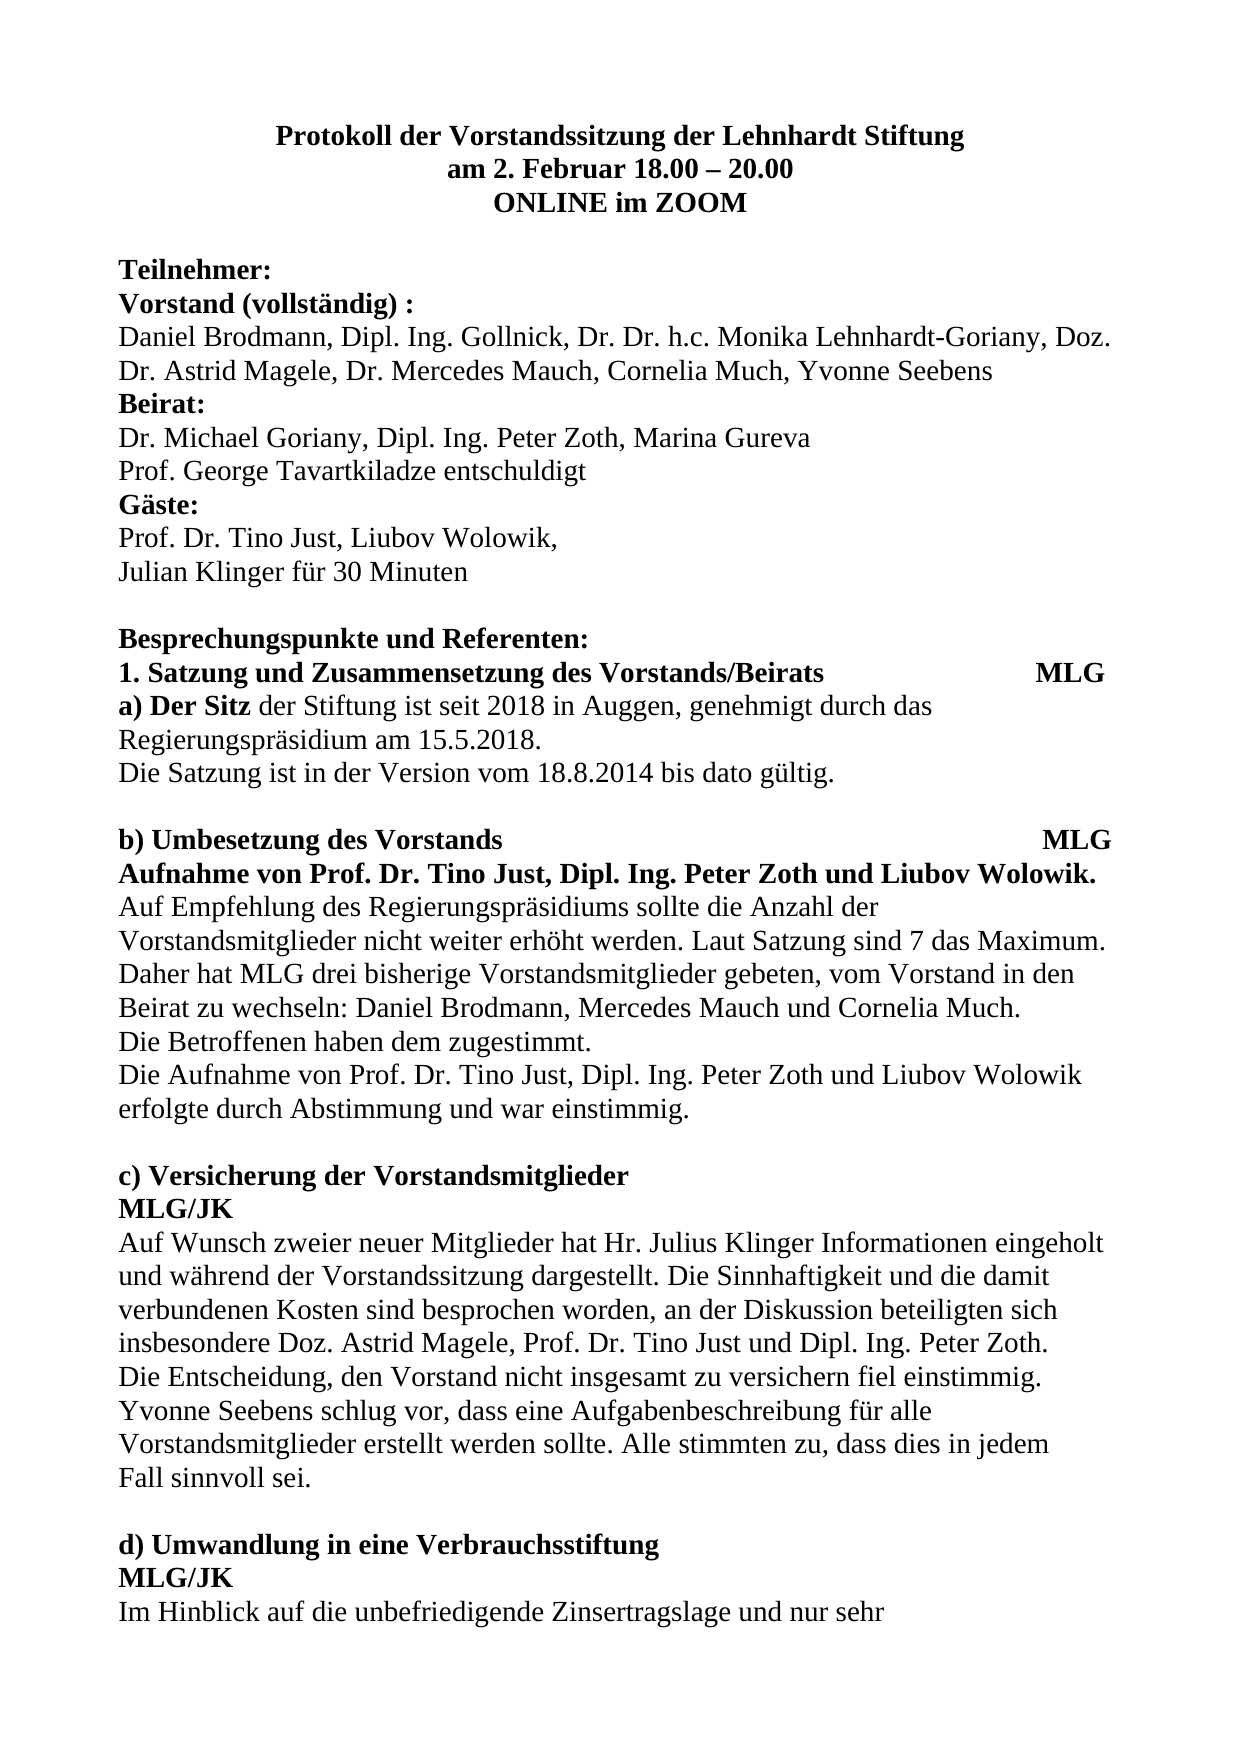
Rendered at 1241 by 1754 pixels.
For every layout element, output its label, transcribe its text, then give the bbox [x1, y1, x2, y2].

text Prof. Dr. Tino Just, Liubov Wolowik, [118, 521, 1122, 554]
text b) Umbesetzung des Vorstands MLG [118, 822, 1122, 856]
text Prof. George Tavartkiladze entschuldigt [118, 453, 1122, 487]
text Daniel Brodmann, Dipl. Ing. Gollnick, Dr. Dr. h.c. Monika Lehnhardt-Goriany, Doz. Dr. Astrid Magele, Dr. Mercedes Mauch, Cornelia Much, Yvonne Seebens [118, 319, 1122, 386]
text Teilnehmer: [118, 252, 1122, 286]
text Beirat: [118, 386, 1122, 420]
text Aufnahme von Prof. Dr. Tino Just, Dipl. Ing. Peter Zoth und Liubov Wolowik. [118, 856, 1122, 889]
text d) Umwandlung in eine Verbrauchsstiftung MLG/JK [118, 1527, 1122, 1594]
text Die Betroffenen haben dem zugestimmt. [118, 1024, 1122, 1057]
text Vorstand (vollständig) : [118, 286, 1122, 319]
text und während der Vorstandssitzung dargestellt. Die Sinnhaftigkeit und die damit verbundenen Kosten sind besprochen worden, an der Diskussion beteiligten sich insbesondere Doz. Astrid Magele, Prof. Dr. Tino Just und Dipl. Ing. Peter Zoth. [118, 1258, 1122, 1359]
text 1. Satzung und Zusammensetzung des Vorstands/Beirats MLG [118, 655, 1122, 688]
text Fall sinnvoll sei. [118, 1460, 1122, 1493]
text Gäste: [118, 487, 1122, 521]
text c) Versicherung der Vorstandsmitglieder MLG/JK [118, 1158, 1122, 1225]
text Auf Wunsch zweier neuer Mitglieder hat Hr. Julius Klinger Informationen eingeholt [118, 1225, 1122, 1258]
text Besprechungspunkte und Referenten: [118, 621, 1122, 655]
text Im Hinblick auf die unbefriedigende Zinsertragslage und nur sehr [118, 1594, 1122, 1627]
text Auf Empfehlung des Regierungspräsidiums sollte die Anzahl der Vorstandsmitglieder nicht weiter erhöht werden. Laut Satzung sind 7 das Maximum. [118, 889, 1122, 957]
text Die Entscheidung, den Vorstand nicht insgesamt zu versichern fiel einstimmig. [118, 1359, 1122, 1393]
text Dr. Michael Goriany, Dipl. Ing. Peter Zoth, Marina Gureva [118, 420, 1122, 453]
text ONLINE im ZOOM [118, 185, 1122, 219]
text Daher hat MLG drei bisherige Vorstandsmitglieder gebeten, vom Vorstand in den Beirat zu wechseln: Daniel Brodmann, Mercedes Mauch und Cornelia Much. [118, 957, 1122, 1024]
text Protokoll der Vorstandssitzung der Lehnhardt Stiftung [118, 118, 1122, 152]
text Die Aufnahme von Prof. Dr. Tino Just, Dipl. Ing. Peter Zoth und Liubov Wolowik [118, 1057, 1122, 1091]
text erfolgte durch Abstimmung und war einstimmig. [118, 1091, 1122, 1124]
text a) Der Sitz der Stiftung ist seit 2018 in Auggen, genehmigt durch das Regierungspräsidium am 15.5.2018. [118, 688, 1122, 755]
text Die Satzung ist in der Version vom 18.8.2014 bis dato gültig. [118, 755, 1122, 789]
text Yvonne Seebens schlug vor, dass eine Aufgabenbeschreibung für alle Vorstandsmitglieder erstellt werden sollte. Alle stimmten zu, dass dies in jedem [118, 1393, 1122, 1460]
text am 2. Februar 18.00 – 20.00 [118, 152, 1122, 185]
text Julian Klinger für 30 Minuten [118, 554, 1122, 588]
